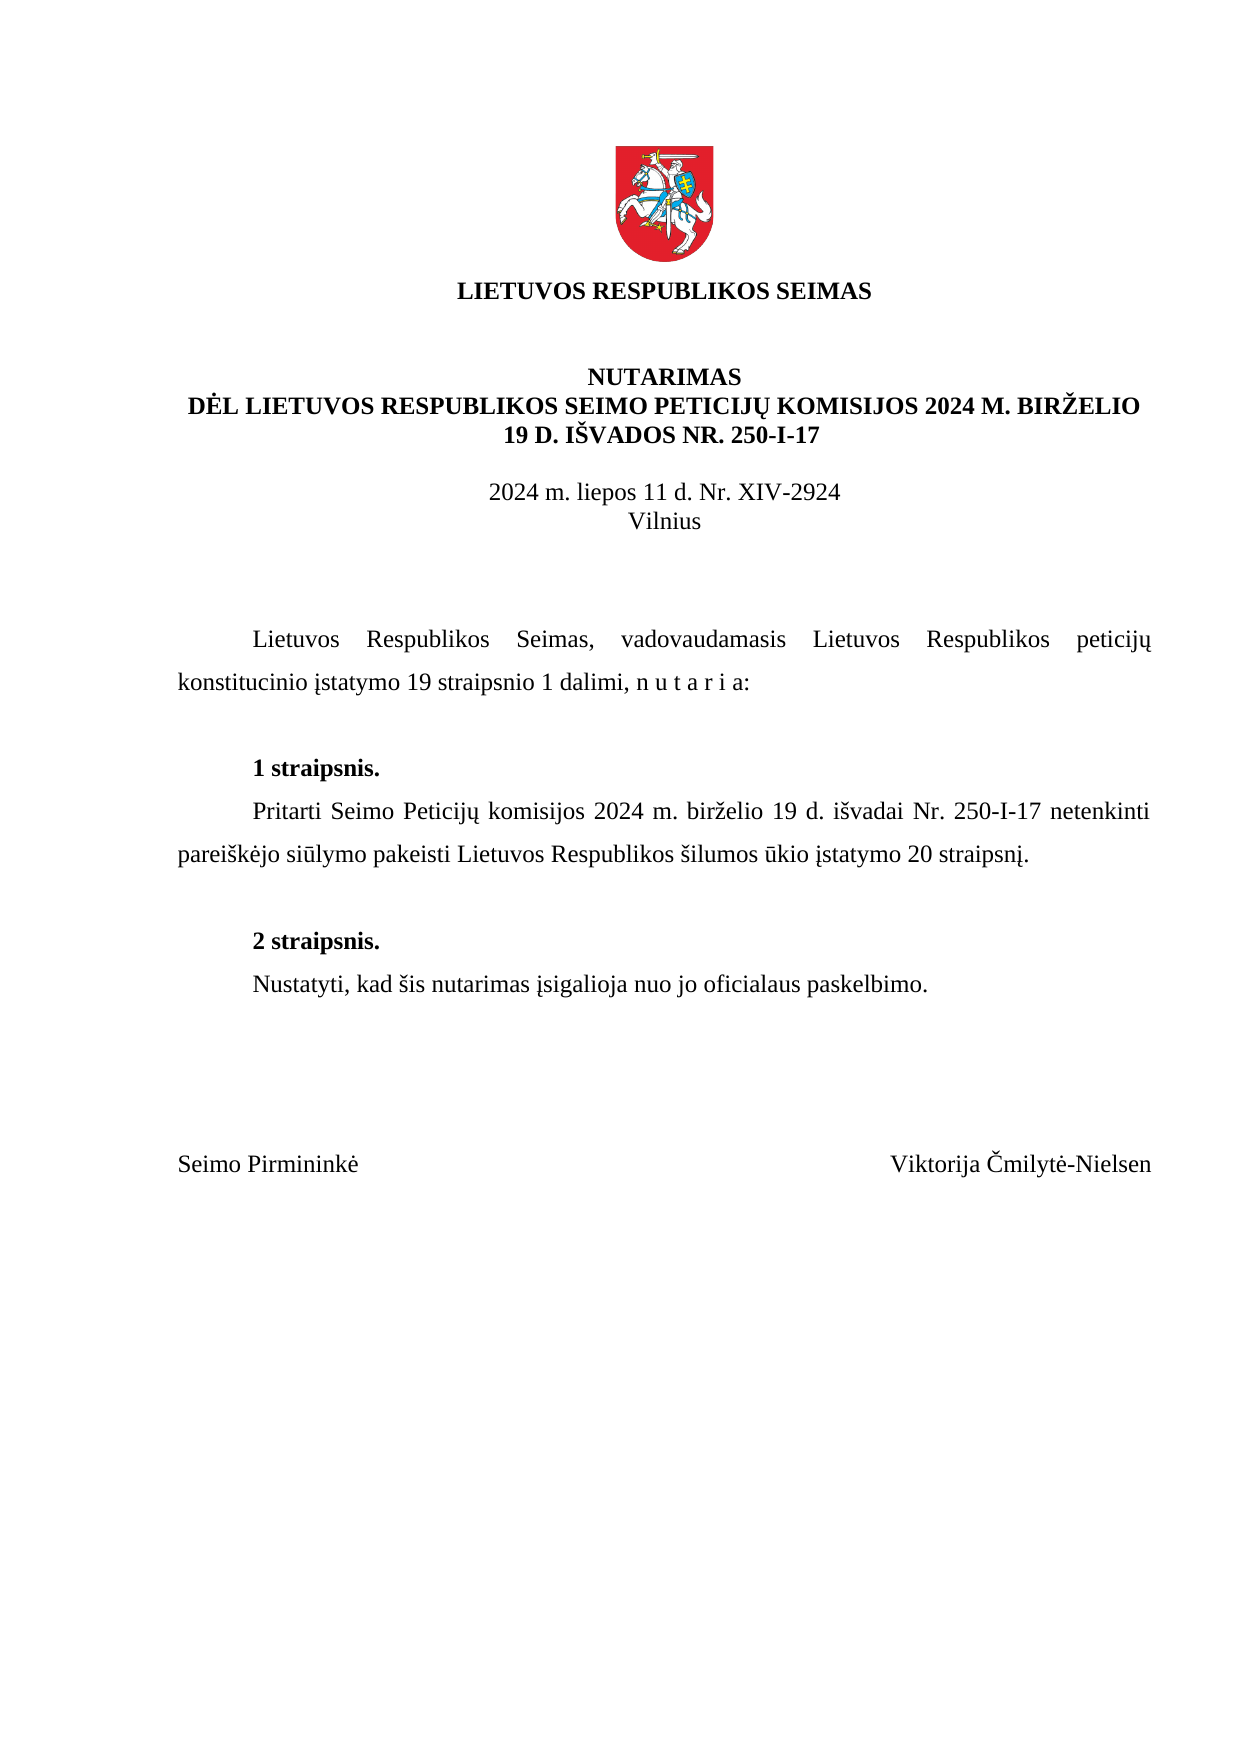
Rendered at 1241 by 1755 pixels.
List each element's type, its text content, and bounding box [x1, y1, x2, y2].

text Pritarti Seimo Peticijų komisijos 2024 m. birželio 19 d. išvadai Nr. 250-I-17 netenkinti pareiškėjo siūlymo pakeisti Lietuvos Respublikos šilumos ūkio įstatymo 20 straipsnį. [177, 796, 1152, 868]
text Nustatyti, kad šis nutarimas įsigalioja nuo jo oficialaus paskelbimo. [177, 969, 1152, 998]
text Vilnius [177, 506, 1152, 535]
text 2 straipsnis. [177, 926, 1152, 954]
text 1 straipsnis. [177, 753, 1152, 782]
text DĖL LIETUVOS RESPUBLIKOS SEIMO PETICIJŲ KOMISIJOS 2024 M. BIRŽELIO 19 D. IŠVADOS NR. 250-I-17 [177, 391, 1152, 448]
text Lietuvos Respublikos Seimas, vadovaudamasis Lietuvos Respublikos peticijų konstitucinio įstatymo 19 straipsnio 1 dalimi, nutaria: [177, 624, 1152, 696]
text Seimo Pirmininkė Viktorija Čmilytė-Nielsen [177, 1149, 1152, 1178]
text NUTARIMAS [177, 362, 1152, 391]
text LIETUVOS RESPUBLIKOS SEIMAS [177, 276, 1152, 305]
text 2024 m. liepos 11 d. Nr. XIV-2924 [177, 477, 1152, 506]
